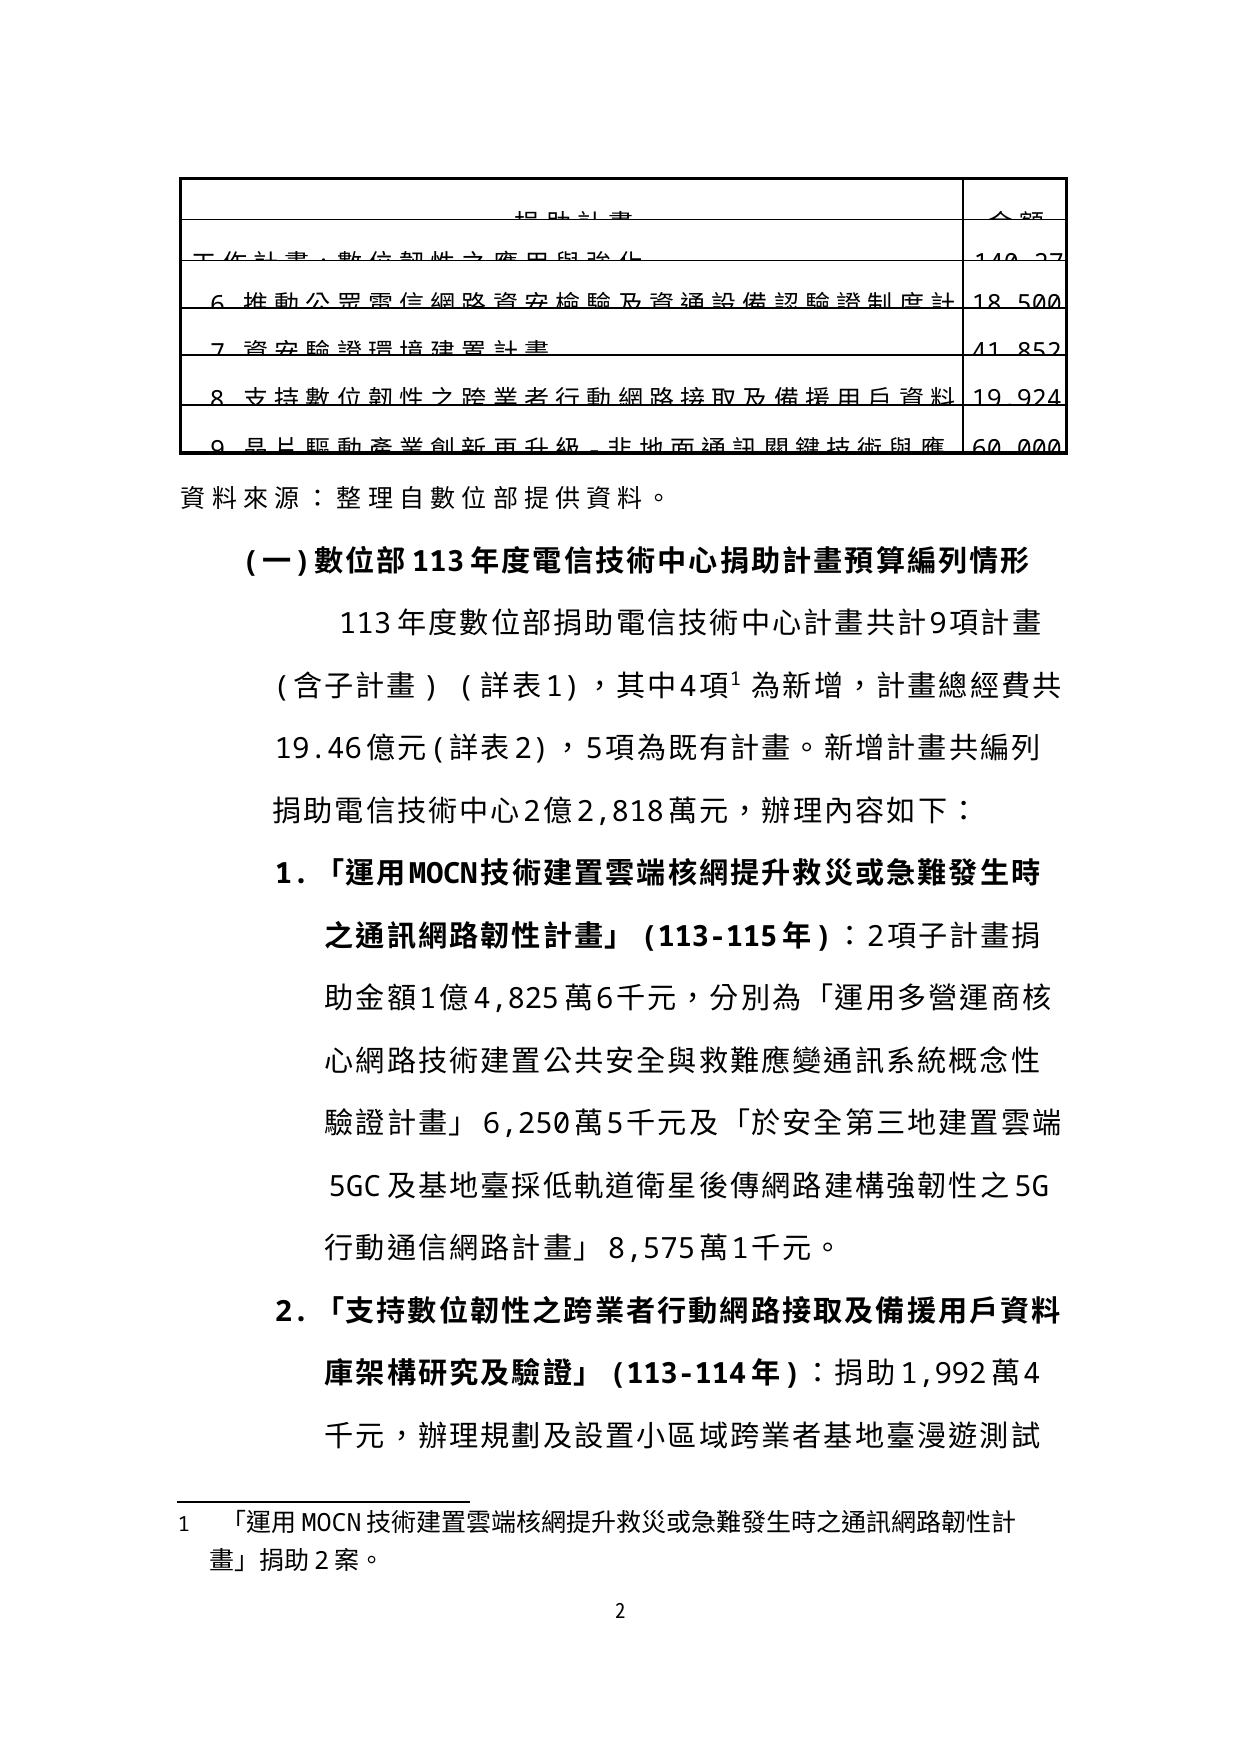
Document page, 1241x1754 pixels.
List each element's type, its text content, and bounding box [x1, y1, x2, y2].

text 113年度數位部捐助電信技術中心計畫共計9項計畫(含子計畫) (詳表1)，其中4項為新增，計畫總經費共19.46億元(詳表2)，5項為既有計畫。新增計畫共編列捐助電信技術中心2億2,818萬元，辦理內容如下： [266, 579, 1063, 829]
table_cell 9.晶片驅動產業創新再升級-非地面通訊關鍵技術與應用推動計畫 [182, 406, 962, 451]
text (一)數位部113年度電信技術中心捐助計畫預算編列情形 [236, 517, 1063, 579]
table_header 捐助計畫 [182, 180, 962, 218]
table_cell 41,852 [964, 309, 1065, 354]
text 1.「運用MOCN技術建置雲端核網提升救災或急難發生時之通訊網路韌性計畫」(113-115年)：2項子計畫捐助金額1億4,825萬6千元，分別為「運用多營運商核心網路技術建置公共安全與救難應變通訊系統概念性驗證計畫」6,250萬5千元及「於安全第三地建置雲端5GC及基地臺採低軌道衛星後傳網路建構強韌性之5G行動通信網路計畫」8,575萬1千元。 [266, 829, 1063, 1267]
table_cell 7.資安驗證環境建置計畫 [182, 309, 962, 354]
table_header 金額 [964, 180, 1065, 218]
table_cell 8.支持數位韌性之跨業者行動網路接取及備援用戶資料庫架構研究及驗證計畫 [182, 356, 962, 404]
text 資料來源：整理自數位部提供資料。 [171, 454, 1063, 517]
table_cell 60,000 [964, 406, 1065, 451]
table_cell 6.推動公眾電信網路資安檢驗及資通設備認驗證制度計畫 [182, 261, 962, 307]
table_cell 19,924 [964, 356, 1065, 404]
table_cell 工作計畫:數位韌性之應用與強化 [182, 220, 962, 260]
table_cell 140,276 [964, 220, 1065, 260]
table_cell 18,500 [964, 261, 1065, 307]
text 2.「支持數位韌性之跨業者行動網路接取及備援用戶資料庫架構研究及驗證」(113-114年)：捐助1,992萬4千元，辦理規劃及設置小區域跨業者基地臺漫遊測試 [266, 1267, 1063, 1454]
text 「運用MOCN技術建置雲端核網提升救災或急難發生時之通訊網路韌性計畫」捐助2案。 [177, 1502, 1063, 1577]
